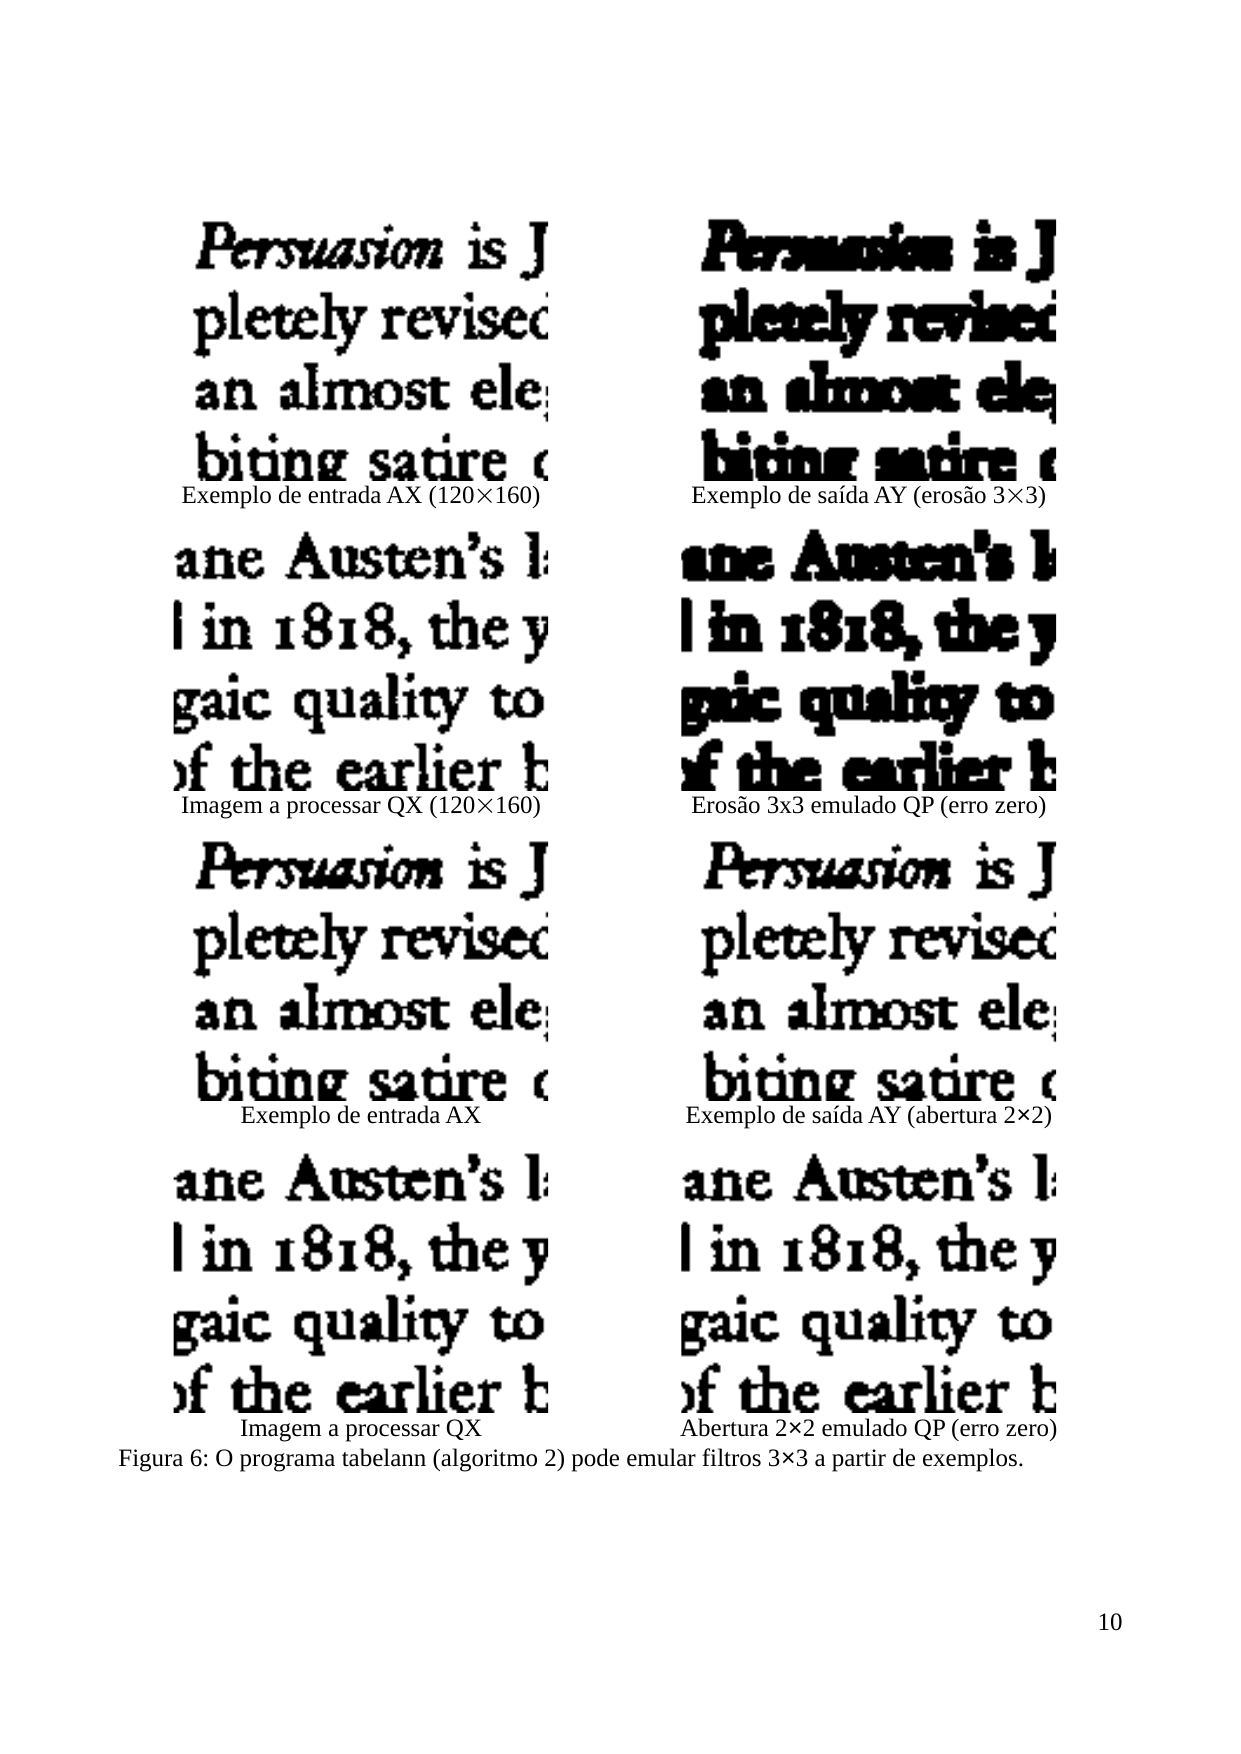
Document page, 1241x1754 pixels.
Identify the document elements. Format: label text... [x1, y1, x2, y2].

picture [681, 819, 1057, 1101]
table_cell Abertura 2×2 emulado QP (erro zero) [615, 1131, 1122, 1443]
table_cell Exemplo de saída AY (abertura 2×2) [615, 819, 1122, 1131]
picture [173, 819, 549, 1101]
picture [173, 509, 549, 791]
table_cell Imagem a processar QX (120160) [107, 509, 615, 819]
table_header Exemplo de entrada AX (120160) [107, 199, 615, 509]
table_cell Imagem a processar QX [107, 1131, 615, 1443]
picture [173, 199, 549, 481]
table_header Exemplo de saída AY (erosão 33) [615, 199, 1122, 509]
picture [173, 1131, 549, 1413]
table_cell Exemplo de entrada AX [107, 819, 615, 1131]
table_cell Erosão 3x3 emulado QP (erro zero) [615, 509, 1122, 819]
text Figura 6: O programa tabelann (algoritmo 2) pode emular filtros 3×3 a partir de exemplos. [118, 1443, 1122, 1474]
picture [681, 509, 1057, 791]
picture [681, 199, 1057, 481]
picture [681, 1131, 1057, 1413]
